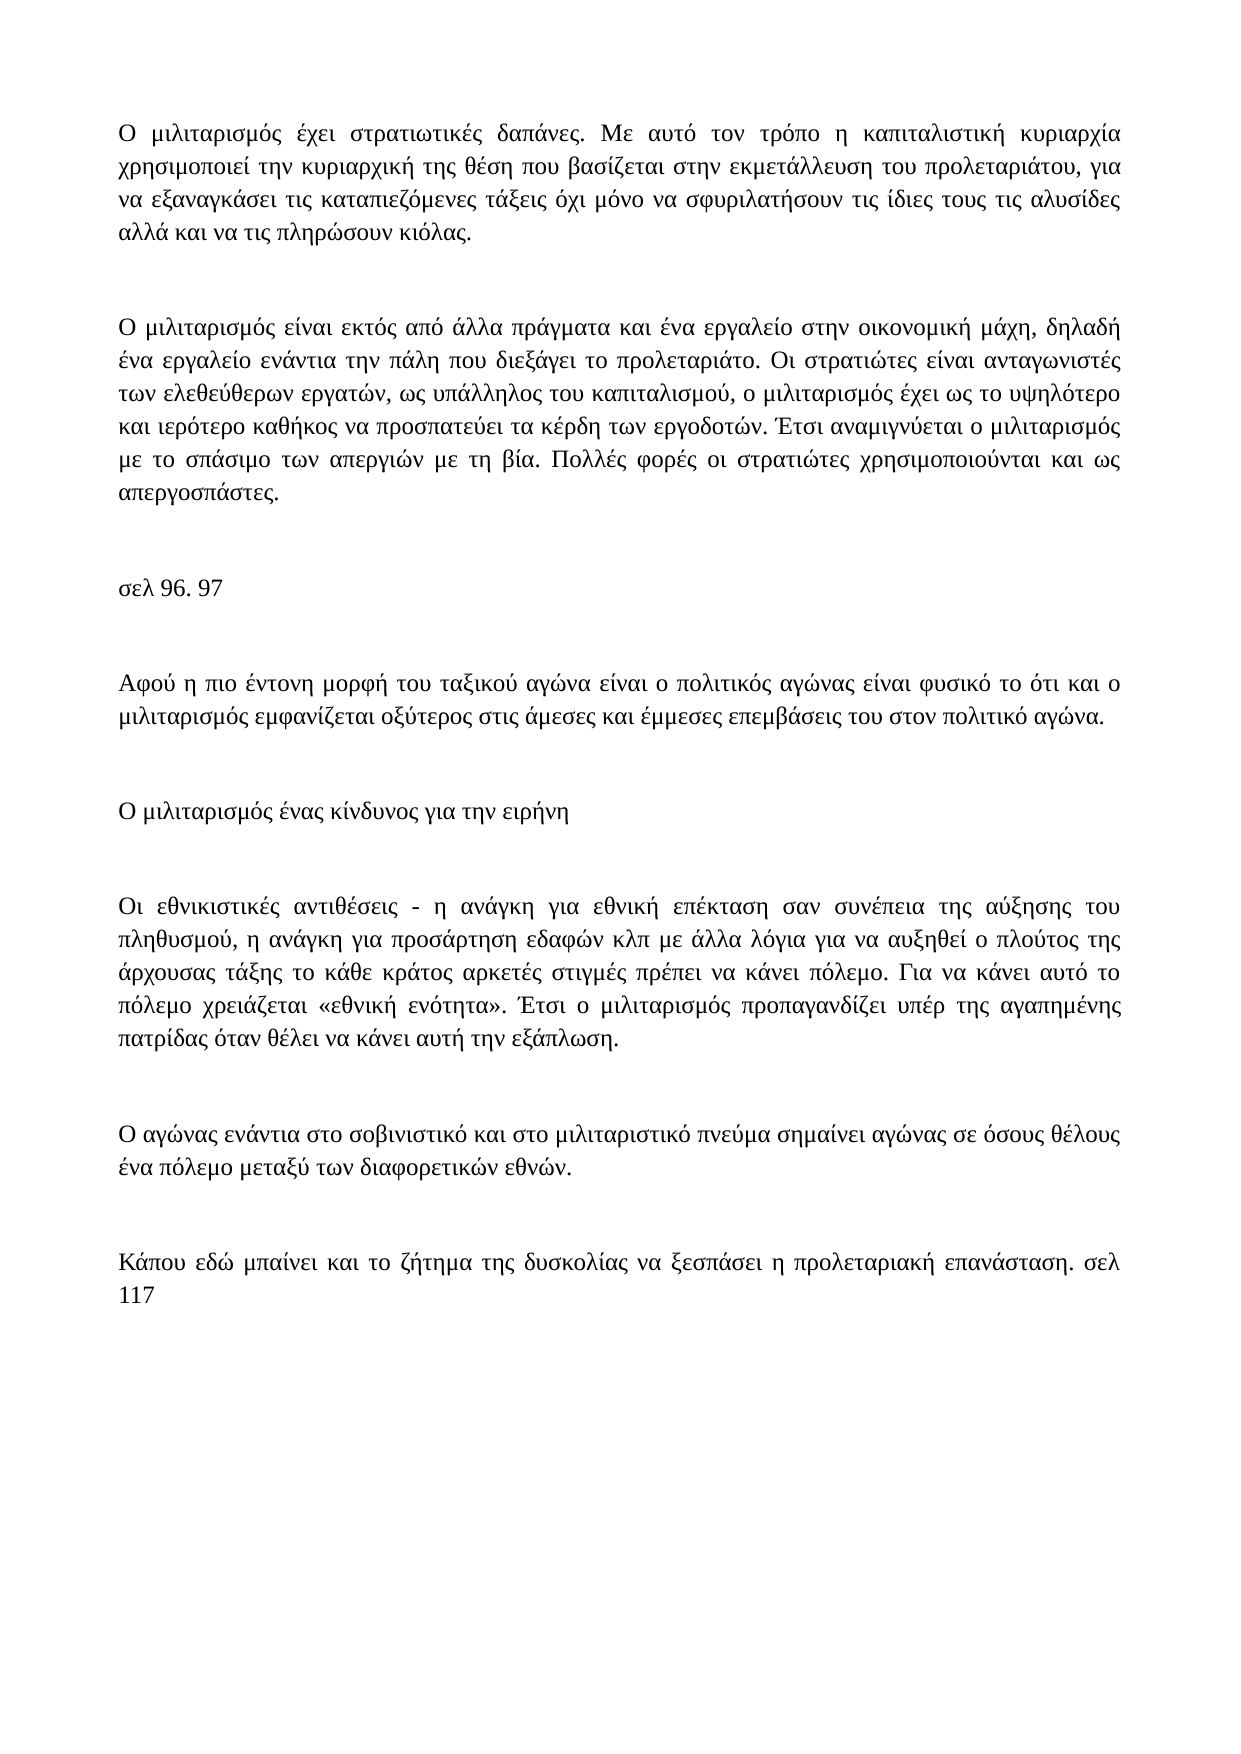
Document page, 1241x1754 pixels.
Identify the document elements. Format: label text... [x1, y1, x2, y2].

text Κάπου εδώ μπαίνει και το ζήτημα της δυσκολίας να ξεσπάσει η προλεταριακή επανάσταση. σελ 117 [118, 1247, 1122, 1309]
text Ο αγώνας ενάντια στο σοβινιστικό και στο μιλιταριστικό πνεύμα σημαίνει αγώνας σε όσους θέλους ένα πόλεμο μεταξύ των διαφορετικών εθνών. [118, 1119, 1122, 1180]
text Ο μιλιταρισμός είναι εκτός από άλλα πράγματα και ένα εργαλείο στην οικονομική μάχη, δηλαδή ένα εργαλείο ενάντια την πάλη που διεξάγει το προλεταριάτο. Οι στρατιώτες είναι ανταγωνιστές των ελεθεύθερων εργατών, ως υπάλληλος του καπιταλισμού, ο μιλιταρισμός έχει ως το υψηλότερο και ιερότερο καθήκος να προσπατεύει τα κέρδη των εργοδοτών. Έτσι αναμιγνύεται ο μιλιταρισμός με το σπάσιμο των απεργιών με τη βία. Πολλές φορές οι στρατιώτες χρησιμοποιούνται και ως απεργοσπάστες. [118, 312, 1122, 506]
text Ο μιλιταρισμός ένας κίνδυνος για την ειρήνη [118, 796, 1122, 825]
text Αφού η πιο έντονη μορφή του ταξικού αγώνα είναι ο πολιτικός αγώνας είναι φυσικό το ότι και ο μιλιταρισμός εμφανίζεται οξύτερος στις άμεσες και έμμεσες επεμβάσεις του στον πολιτικό αγώνα. [118, 668, 1122, 730]
text Οι εθνικιστικές αντιθέσεις - η ανάγκη για εθνική επέκταση σαν συνέπεια της αύξησης του πληθυσμού, η ανάγκη για προσάρτηση εδαφών κλπ με άλλα λόγια για να αυξηθεί ο πλούτος της άρχουσας τάξης το κάθε κράτος αρκετές στιγμές πρέπει να κάνει πόλεμο. Για να κάνει αυτό το πόλεμο χρειάζεται «εθνική ενότητα». Έτσι ο μιλιταρισμός προπαγανδίζει υπέρ της αγαπημένης πατρίδας όταν θέλει να κάνει αυτή την εξάπλωση. [118, 891, 1122, 1052]
text Ο μιλιταρισμός έχει στρατιωτικές δαπάνες. Με αυτό τον τρόπο η καπιταλιστική κυριαρχία χρησιμοποιεί την κυριαρχική της θέση που βασίζεται στην εκμετάλλευση του προλεταριάτου, για να εξαναγκάσει τις καταπιεζόμενες τάξεις όχι μόνο να σφυριλατήσουν τις ίδιες τους τις αλυσίδες αλλά και να τις πληρώσουν κιόλας. [118, 118, 1122, 246]
text σελ 96. 97 [118, 573, 1122, 601]
